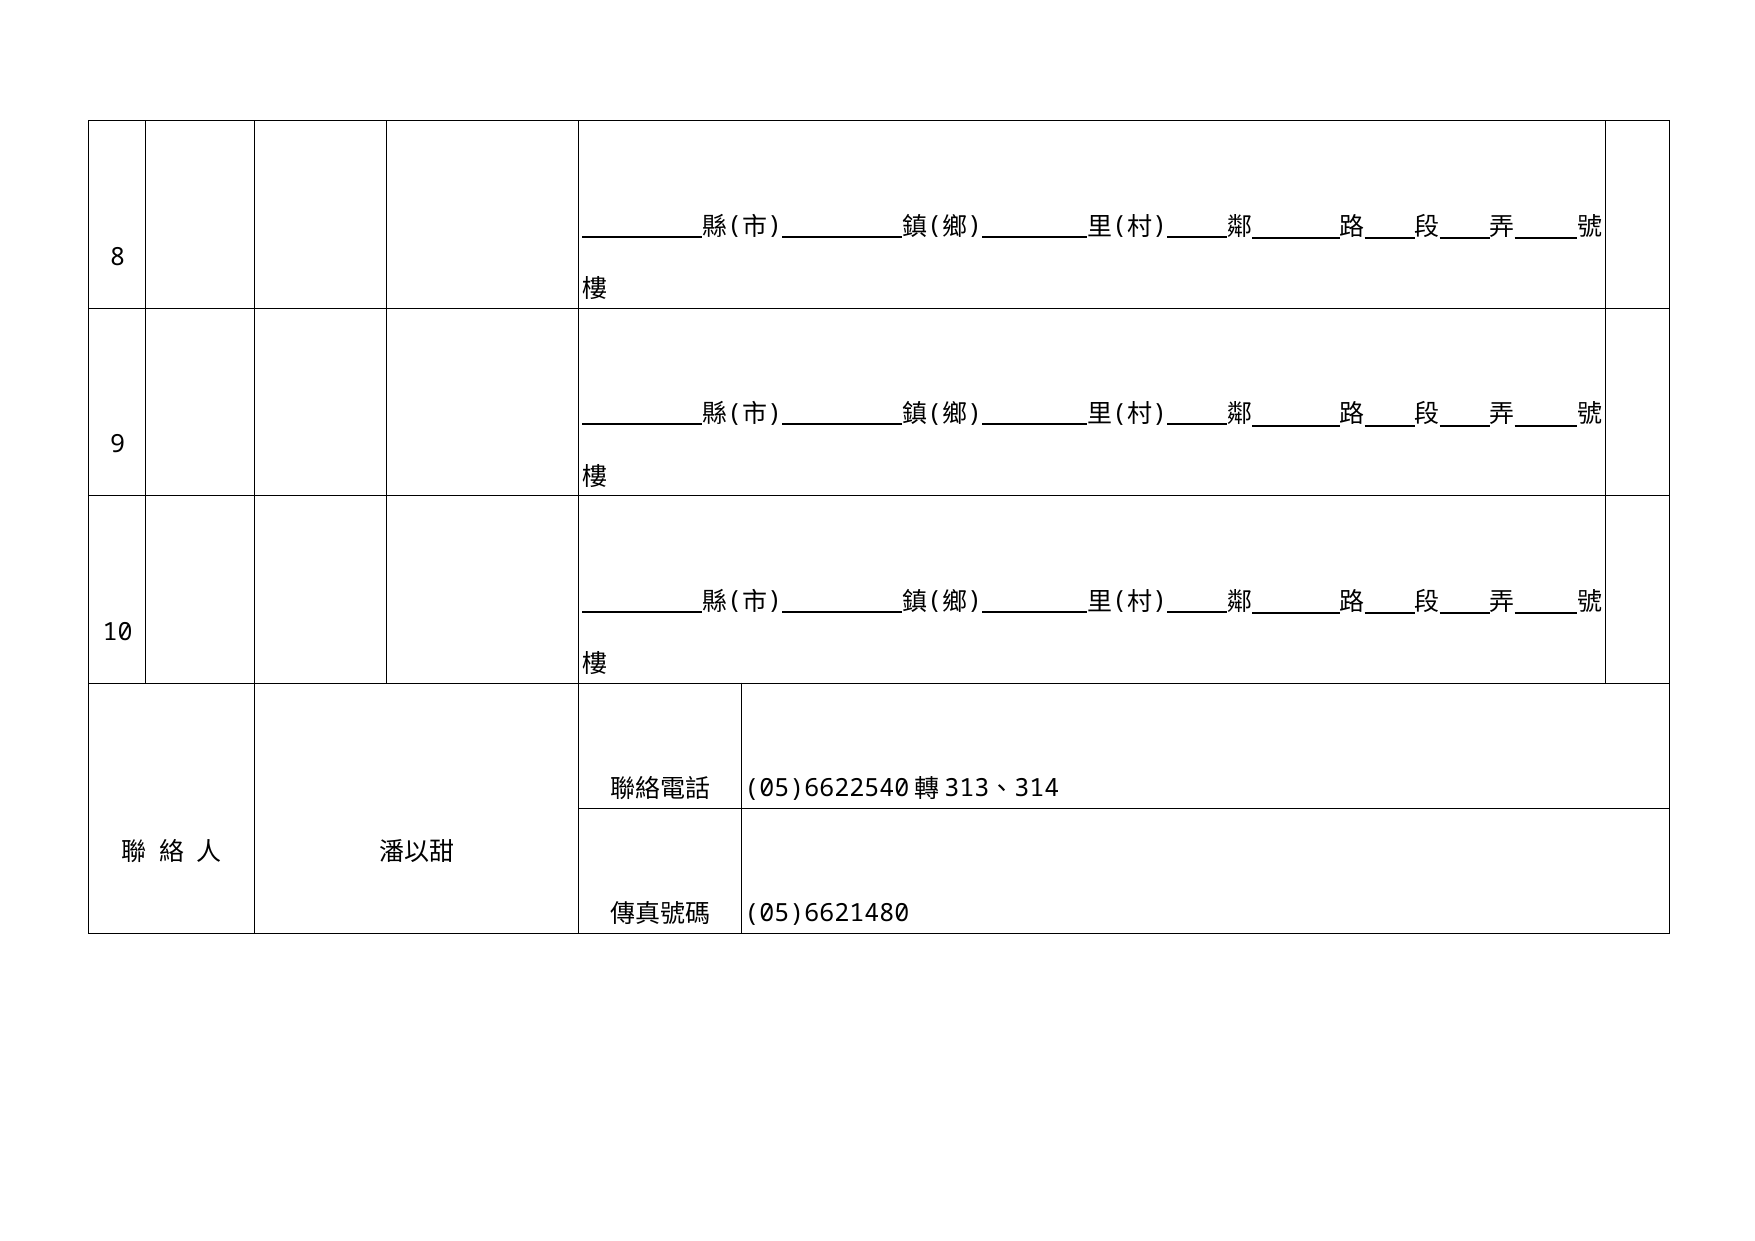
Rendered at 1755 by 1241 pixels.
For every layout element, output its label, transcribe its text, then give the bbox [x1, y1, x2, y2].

table_cell 縣(市) 鎮(鄉) 里(村) 鄰 路 段 弄 號 樓 [579, 121, 1605, 308]
table_cell 潘以甜 [255, 684, 578, 933]
table_cell (05)6622540轉313、314 [742, 684, 1669, 808]
table_cell 縣(市) 鎮(鄉) 里(村) 鄰 路 段 弄 號 樓 [579, 309, 1605, 495]
table_cell 傳真號碼 [579, 809, 741, 933]
table_cell [255, 309, 386, 495]
table_cell 聯 絡 人 [89, 684, 254, 933]
table_cell 聯絡電話 [579, 684, 741, 808]
table_cell 縣(市) 鎮(鄉) 里(村) 鄰 路 段 弄 號 樓 [579, 496, 1605, 683]
table_cell 8 [89, 121, 145, 308]
table_cell (05)6621480 [742, 809, 1669, 933]
table_cell [255, 121, 386, 308]
table_cell [387, 309, 578, 495]
table_cell 10 [89, 496, 145, 683]
table_cell [1606, 309, 1669, 495]
table_cell [255, 496, 386, 683]
table_cell 9 [89, 309, 145, 495]
table_cell [146, 121, 254, 308]
table_cell [1606, 121, 1669, 308]
table_cell [146, 496, 254, 683]
table_cell [387, 496, 578, 683]
table_cell [387, 121, 578, 308]
table_cell [146, 309, 254, 495]
table_cell [1606, 496, 1669, 683]
